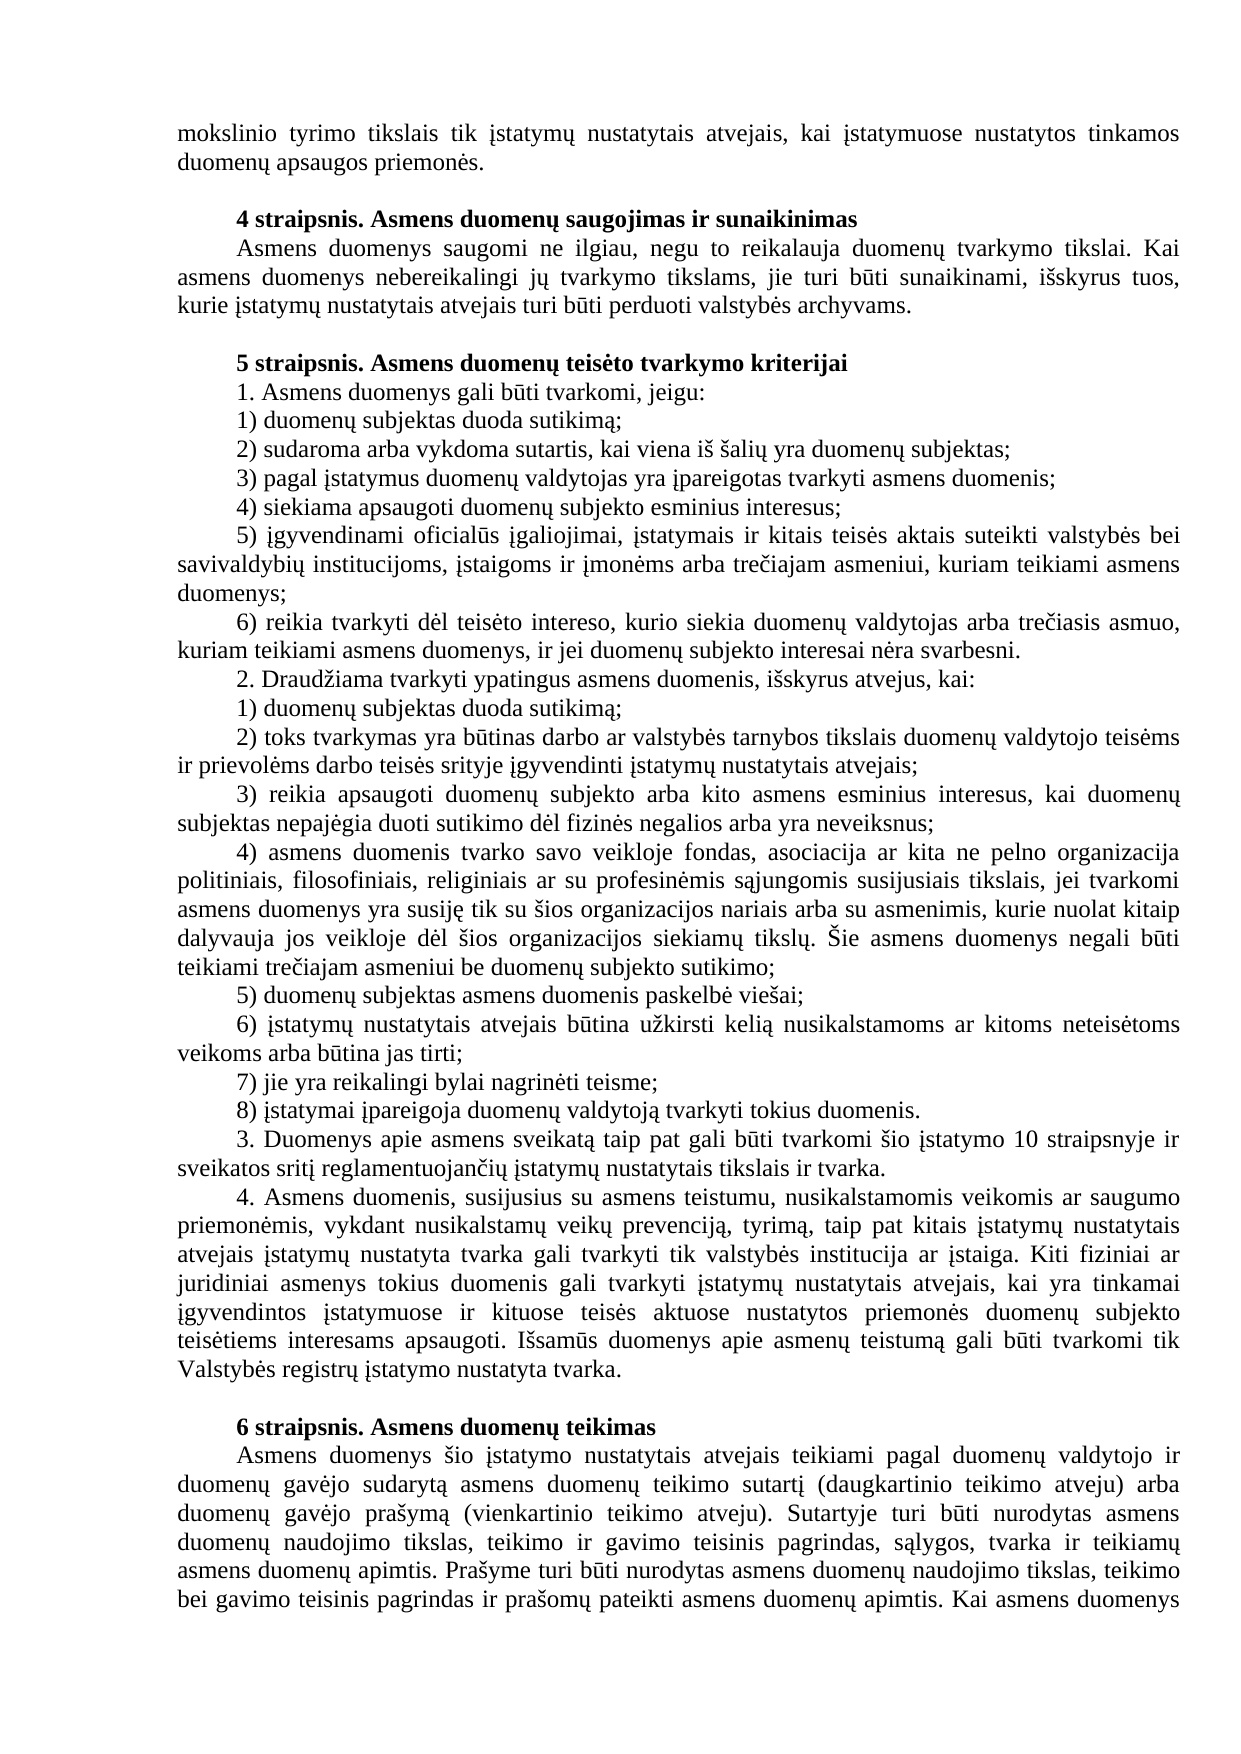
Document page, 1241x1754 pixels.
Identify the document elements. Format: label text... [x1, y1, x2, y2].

text 7) jie yra reikalingi bylai nagrinėti teisme; [177, 1067, 1181, 1096]
text 1) duomenų subjektas duoda sutikimą; [177, 406, 1181, 434]
text 3. Duomenys apie asmens sveikatą taip pat gali būti tvarkomi šio įstatymo 10 straipsnyje ir sveikatos sritį reglamentuojančių įstatymų nustatytais tikslais ir tvarka. [177, 1124, 1181, 1182]
text 4) siekiama apsaugoti duomenų subjekto esminius interesus; [177, 492, 1181, 521]
text 2) sudaroma arba vykdoma sutartis, kai viena iš šalių yra duomenų subjektas; [177, 434, 1181, 463]
text 4 straipsnis. Asmens duomenų saugojimas ir sunaikinimas [177, 204, 1181, 233]
text 5) įgyvendinami oficialūs įgaliojimai, įstatymais ir kitais teisės aktais suteikti valstybės bei savivaldybių institucijoms, įstaigoms ir įmonėms arba trečiajam asmeniui, kuriam teikiami asmens duomenys; [177, 521, 1181, 607]
text 1) duomenų subjektas duoda sutikimą; [177, 693, 1181, 722]
text 4) asmens duomenis tvarko savo veikloje fondas, asociacija ar kita ne pelno organizacija politiniais, filosofiniais, religiniais ar su profesinėmis sąjungomis susijusiais tikslais, jei tvarkomi asmens duomenys yra susiję tik su šios organizacijos nariais arba su asmenimis, kurie nuolat kitaip dalyvauja jos veikloje dėl šios organizacijos siekiamų tikslų. Šie asmens duomenys negali būti teikiami trečiajam asmeniui be duomenų subjekto sutikimo; [177, 837, 1181, 981]
text 6) įstatymų nustatytais atvejais būtina užkirsti kelią nusikalstamoms ar kitoms neteisėtoms veikoms arba būtina jas tirti; [177, 1009, 1181, 1067]
text 8) įstatymai įpareigoja duomenų valdytoją tvarkyti tokius duomenis. [177, 1096, 1181, 1124]
text 1. Asmens duomenys gali būti tvarkomi, jeigu: [177, 377, 1181, 406]
text 2. Draudžiama tvarkyti ypatingus asmens duomenis, išskyrus atvejus, kai: [177, 664, 1181, 693]
text 2) toks tvarkymas yra būtinas darbo ar valstybės tarnybos tikslais duomenų valdytojo teisėms ir prievolėms darbo teisės srityje įgyvendinti įstatymų nustatytais atvejais; [177, 722, 1181, 779]
text mokslinio tyrimo tikslais tik įstatymų nustatytais atvejais, kai įstatymuose nustatytos tinkamos duomenų apsaugos priemonės. [177, 118, 1181, 176]
text 4. Asmens duomenis, susijusius su asmens teistumu, nusikalstamomis veikomis ar saugumo priemonėmis, vykdant nusikalstamų veikų prevenciją, tyrimą, taip pat kitais įstatymų nustatytais atvejais įstatymų nustatyta tvarka gali tvarkyti tik valstybės institucija ar įstaiga. Kiti fiziniai ar juridiniai asmenys tokius duomenis gali tvarkyti įstatymų nustatytais atvejais, kai yra tinkamai įgyvendintos įstatymuose ir kituose teisės aktuose nustatytos priemonės duomenų subjekto teisėtiems interesams apsaugoti. Išsamūs duomenys apie asmenų teistumą gali būti tvarkomi tik Valstybės registrų įstatymo nustatyta tvarka. [177, 1182, 1181, 1383]
text 6) reikia tvarkyti dėl teisėto intereso, kurio siekia duomenų valdytojas arba trečiasis asmuo, kuriam teikiami asmens duomenys, ir jei duomenų subjekto interesai nėra svarbesni. [177, 607, 1181, 664]
text 5 straipsnis. Asmens duomenų teisėto tvarkymo kriterijai [177, 348, 1181, 377]
text 5) duomenų subjektas asmens duomenis paskelbė viešai; [177, 981, 1181, 1009]
text 6 straipsnis. Asmens duomenų teikimas [177, 1412, 1181, 1441]
text 3) pagal įstatymus duomenų valdytojas yra įpareigotas tvarkyti asmens duomenis; [177, 463, 1181, 492]
text Asmens duomenys saugomi ne ilgiau, negu to reikalauja duomenų tvarkymo tikslai. Kai asmens duomenys nebereikalingi jų tvarkymo tikslams, jie turi būti sunaikinami, išskyrus tuos, kurie įstatymų nustatytais atvejais turi būti perduoti valstybės archyvams. [177, 233, 1181, 319]
text Asmens duomenys šio įstatymo nustatytais atvejais teikiami pagal duomenų valdytojo ir duomenų gavėjo sudarytą asmens duomenų teikimo sutartį (daugkartinio teikimo atveju) arba duomenų gavėjo prašymą (vienkartinio teikimo atveju). Sutartyje turi būti nurodytas asmens duomenų naudojimo tikslas, teikimo ir gavimo teisinis pagrindas, sąlygos, tvarka ir teikiamų asmens duomenų apimtis. Prašyme turi būti nurodytas asmens duomenų naudojimo tikslas, teikimo bei gavimo teisinis pagrindas ir prašomų pateikti asmens duomenų apimtis. Kai asmens duomenys [177, 1441, 1181, 1613]
text 3) reikia apsaugoti duomenų subjekto arba kito asmens esminius interesus, kai duomenų subjektas nepajėgia duoti sutikimo dėl fizinės negalios arba yra neveiksnus; [177, 779, 1181, 837]
